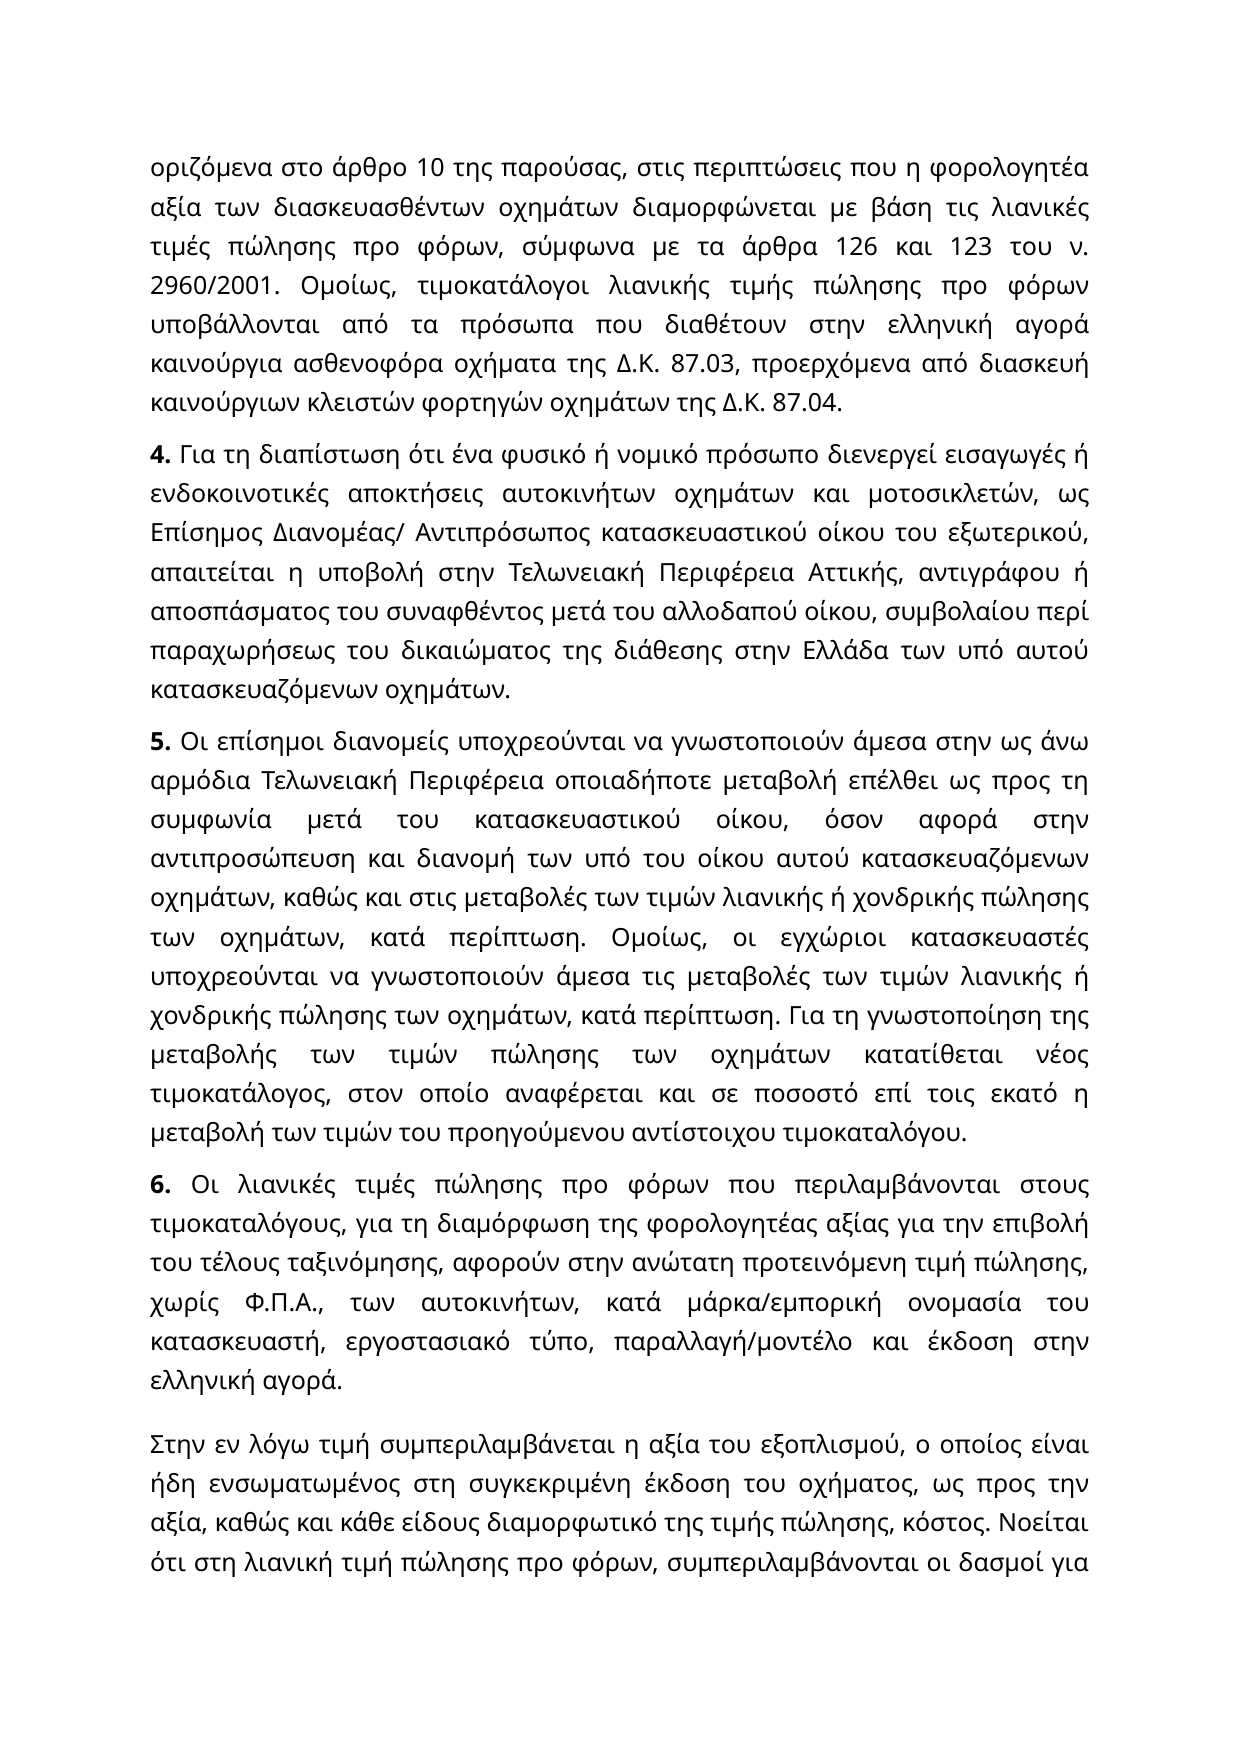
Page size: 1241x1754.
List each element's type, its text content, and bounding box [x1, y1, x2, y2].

text 5. Οι επίσημοι διανομείς υποχρεούνται να γνωστοποιούν άμεσα στην ως άνω αρμόδια Τελωνειακή Περιφέρεια οποιαδήποτε μεταβολή επέλθει ως προς τη συμφωνία μετά του κατασκευαστικού οίκου, όσον αφορά στην αντιπροσώπευση και διανομή των υπό του οίκου αυτού κατασκευαζόμενων οχημάτων, καθώς και στις μεταβολές των τιμών λιανικής ή χονδρικής πώλησης των οχημάτων, κατά περίπτωση. Ομοίως, οι εγχώριοι κατασκευαστές υποχρεούνται να γνωστοποιούν άμεσα τις μεταβολές των τιμών λιανικής ή χονδρικής πώλησης των οχημάτων, κατά περίπτωση. Για τη γνωστοποίηση της μεταβολής των τιμών πώλησης των οχημάτων κατατίθεται νέος τιμοκατάλογος, στον οποίο αναφέρεται και σε ποσοστό επί τοις εκατό η μεταβολή των τιμών του προηγούμενου αντίστοιχου τιμοκαταλόγου. [150, 723, 1090, 1149]
text 6. Οι λιανικές τιμές πώλησης προ φόρων που περιλαμβάνονται στους τιμοκαταλόγους, για τη διαμόρφωση της φορολογητέας αξίας για την επιβολή του τέλους ταξινόμησης, αφορούν στην ανώτατη προτεινόμενη τιμή πώλησης, χωρίς Φ.Π.Α., των αυτοκινήτων, κατά μάρκα/εμπορική ονομασία του κατασκευαστή, εργοστασιακό τύπο, παραλλαγή/μοντέλο και έκδοση στην ελληνική αγορά. [150, 1167, 1090, 1397]
text 4. Για τη διαπίστωση ότι ένα φυσικό ή νομικό πρόσωπο διενεργεί εισαγωγές ή ενδοκοινοτικές αποκτήσεις αυτοκινήτων οχημάτων και μοτοσικλετών, ως Επίσημος Διανομέας/ Αντιπρόσωπος κατασκευαστικού οίκου του εξωτερικού, απαιτείται η υποβολή στην Τελωνειακή Περιφέρεια Αττικής, αντιγράφου ή αποσπάσματος του συναφθέντος μετά του αλλοδαπού οίκου, συμβολαίου περί παραχωρήσεως του δικαιώματος της διάθεσης στην Ελλάδα των υπό αυτού κατασκευαζόμενων οχημάτων. [150, 437, 1090, 706]
text οριζόμενα στο άρθρο 10 της παρούσας, στις περιπτώσεις που η φορολογητέα αξία των διασκευασθέντων οχημάτων διαμορφώνεται με βάση τις λιανικές τιμές πώλησης προ φόρων, σύμφωνα με τα άρθρα 126 και 123 του ν. 2960/2001. Ομοίως, τιμοκατάλογοι λιανικής τιμής πώλησης προ φόρων υποβάλλονται από τα πρόσωπα που διαθέτουν στην ελληνική αγορά καινούργια ασθενοφόρα οχήματα της Δ.Κ. 87.03, προερχόμενα από διασκευή καινούργιων κλειστών φορτηγών οχημάτων της Δ.Κ. 87.04. [150, 150, 1090, 419]
text Στην εν λόγω τιμή συμπεριλαμβάνεται η αξία του εξοπλισμού, ο οποίος είναι ήδη ενσωματωμένος στη συγκεκριμένη έκδοση του οχήματος, ως προς την αξία, καθώς και κάθε είδους διαμορφωτικό της τιμής πώλησης, κόστος. Νοείται ότι στη λιανική τιμή πώλησης προ φόρων, συμπεριλαμβάνονται οι δασμοί για [150, 1427, 1090, 1578]
